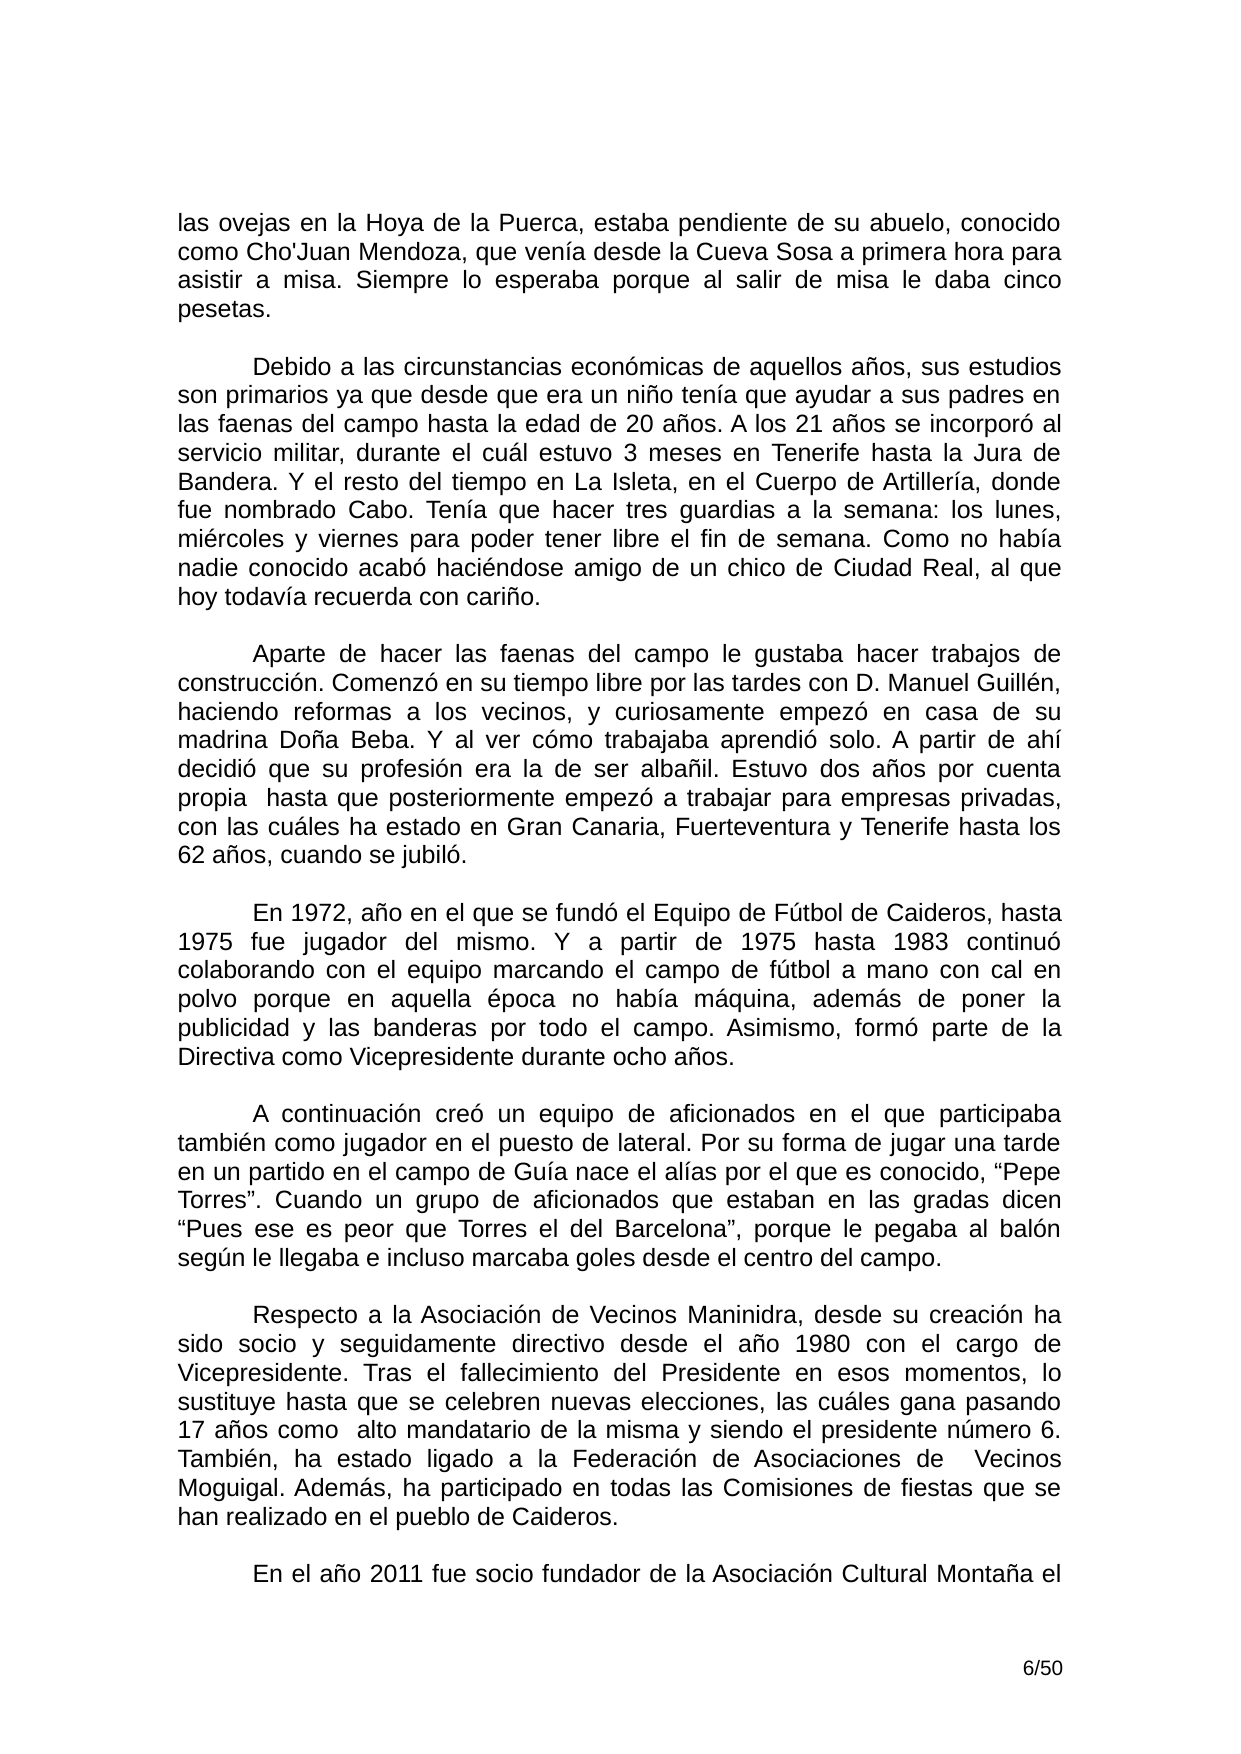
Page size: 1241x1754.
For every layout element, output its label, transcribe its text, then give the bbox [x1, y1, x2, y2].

text En 1972, año en el que se fundó el Equipo de Fútbol de Caideros, hasta 1975 fue jugador del mismo. Y a partir de 1975 hasta 1983 continuó colaborando con el equipo marcando el campo de fútbol a mano con cal en polvo porque en aquella época no había máquina, además de poner la publicidad y las banderas por todo el campo. Asimismo, formó parte de la Directiva como Vicepresidente durante ocho años. [177, 898, 1063, 1070]
text Respecto a la Asociación de Vecinos Maninidra, desde su creación ha sido socio y seguidamente directivo desde el año 1980 con el cargo de Vicepresidente. Tras el fallecimiento del Presidente en esos momentos, lo sustituye hasta que se celebren nuevas elecciones, las cuáles gana pasando 17 años como alto mandatario de la misma y siendo el presidente número 6. También, ha estado ligado a la Federación de Asociaciones de Vecinos Moguigal. Además, ha participado en todas las Comisiones de fiestas que se han realizado en el pueblo de Caideros. [177, 1300, 1063, 1530]
text las ovejas en la Hoya de la Puerca, estaba pendiente de su abuelo, conocido como Cho'Juan Mendoza, que venía desde la Cueva Sosa a primera hora para asistir a misa. Siempre lo esperaba porque al salir de misa le daba cinco pesetas. [177, 208, 1063, 323]
text A continuación creó un equipo de aficionados en el que participaba también como jugador en el puesto de lateral. Por su forma de jugar una tarde en un partido en el campo de Guía nace el alías por el que es conocido, “Pepe Torres”. Cuando un grupo de aficionados que estaban en las gradas dicen “Pues ese es peor que Torres el del Barcelona”, porque le pegaba al balón según le llegaba e incluso marcaba goles desde el centro del campo. [177, 1099, 1063, 1272]
text Debido a las circunstancias económicas de aquellos años, sus estudios son primarios ya que desde que era un niño tenía que ayudar a sus padres en las faenas del campo hasta la edad de 20 años. A los 21 años se incorporó al servicio militar, durante el cuál estuvo 3 meses en Tenerife hasta la Jura de Bandera. Y el resto del tiempo en La Isleta, en el Cuerpo de Artillería, donde fue nombrado Cabo. Tenía que hacer tres guardias a la semana: los lunes, miércoles y viernes para poder tener libre el fin de semana. Como no había nadie conocido acabó haciéndose amigo de un chico de Ciudad Real, al que hoy todavía recuerda con cariño. [177, 352, 1063, 610]
text En el año 2011 fue socio fundador de la Asociación Cultural Montaña el [177, 1559, 1063, 1588]
text Aparte de hacer las faenas del campo le gustaba hacer trabajos de construcción. Comenzó en su tiempo libre por las tardes con D. Manuel Guillén, haciendo reformas a los vecinos, y curiosamente empezó en casa de su madrina Doña Beba. Y al ver cómo trabajaba aprendió solo. A partir de ahí decidió que su profesión era la de ser albañil. Estuvo dos años por cuenta propia hasta que posteriormente empezó a trabajar para empresas privadas, con las cuáles ha estado en Gran Canaria, Fuerteventura y Tenerife hasta los 62 años, cuando se jubiló. [177, 639, 1063, 869]
